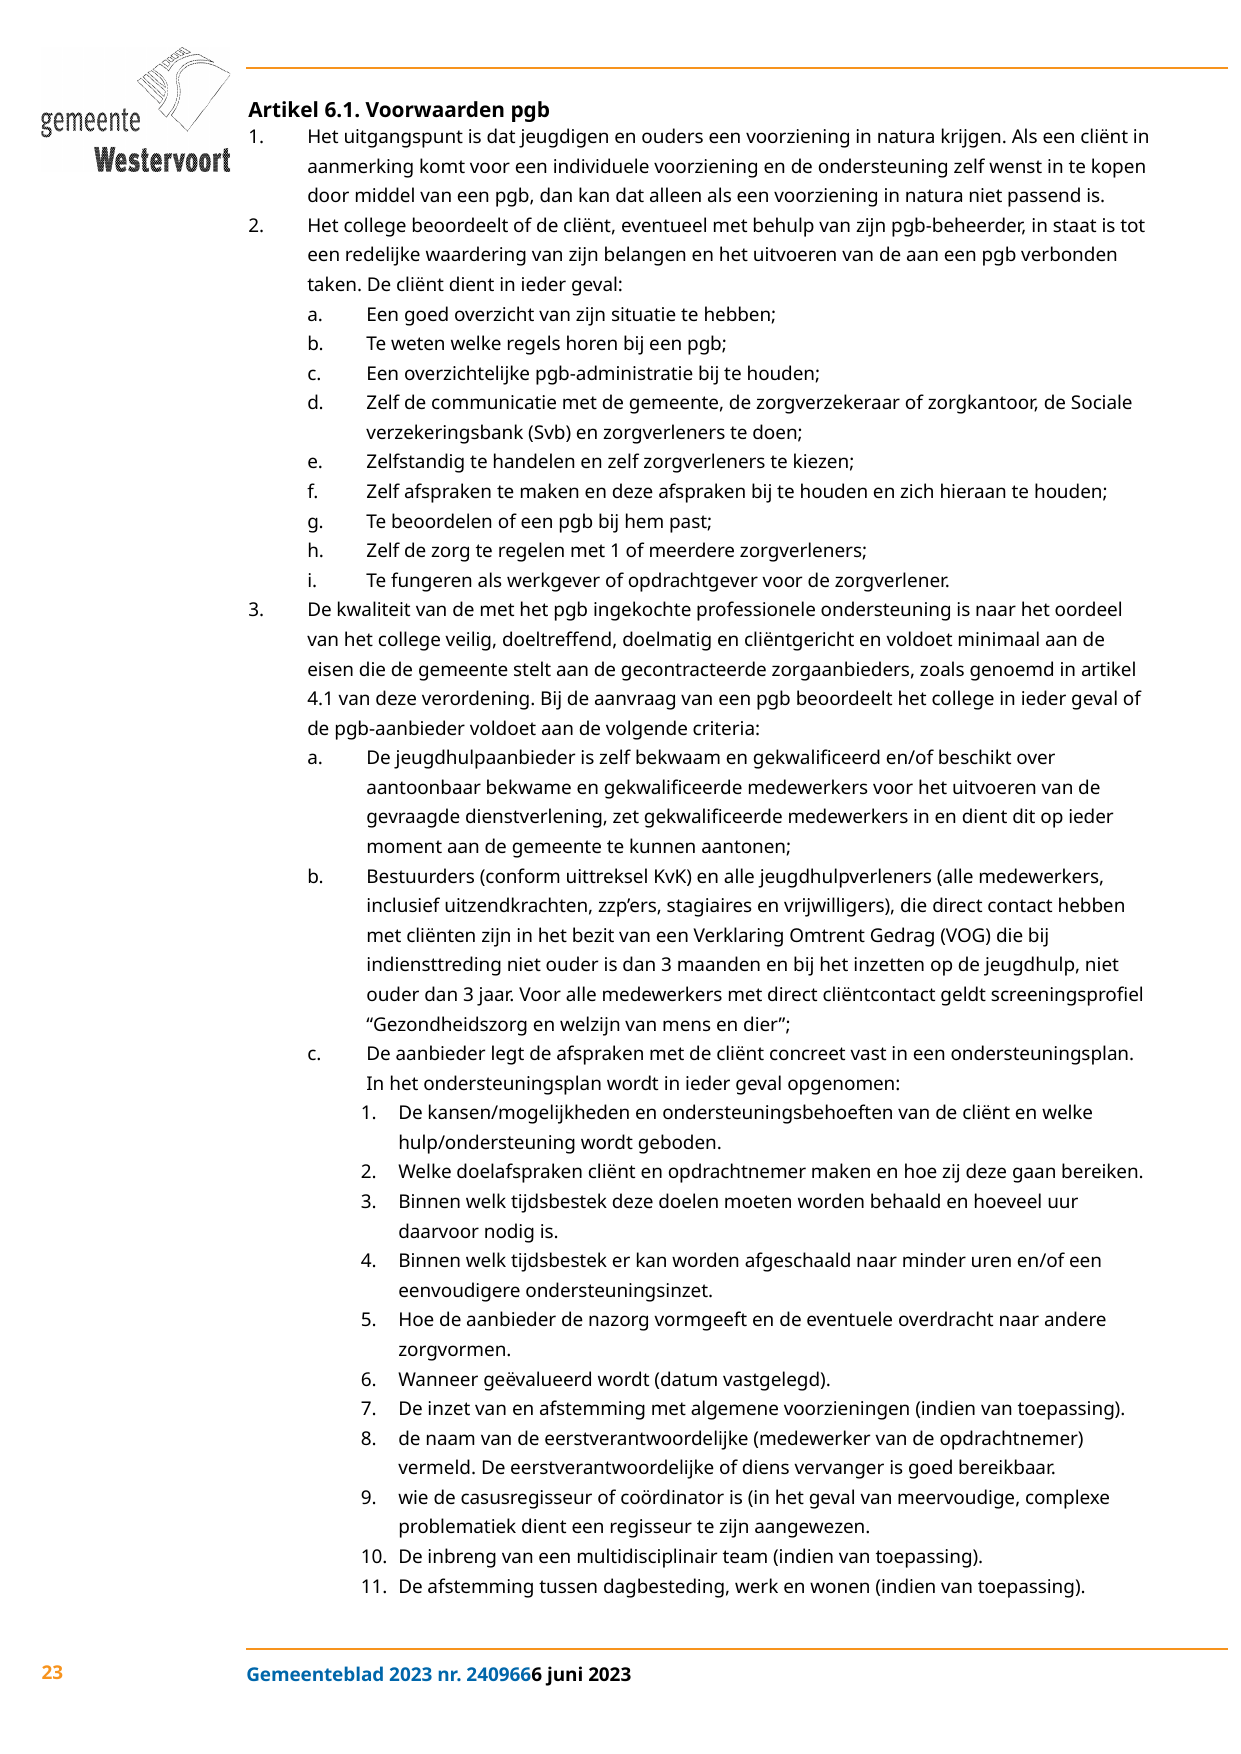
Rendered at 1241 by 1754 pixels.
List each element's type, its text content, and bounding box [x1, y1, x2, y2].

list De afstemming tussen dagbesteding, werk en wonen (indien van toepassing). [361, 1573, 1152, 1598]
list Welke doelafspraken cliënt en opdrachtnemer maken en hoe zij deze gaan bereiken. [361, 1159, 1152, 1184]
list De inzet van en afstemming met algemene voorzieningen (indien van toepassing). [361, 1395, 1152, 1421]
list De inbreng van een multidisciplinair team (indien van toepassing). [361, 1543, 1152, 1569]
list Zelf de zorg te regelen met 1 of meerdere zorgverleners; [307, 537, 1152, 563]
list De kwaliteit van de met het pgb ingekochte professionele ondersteuning is naar het oordeel van het college veilig, doeltreffend, doelmatig en cliëntgericht en voldoet minimaal aan de eisen die de gemeente stelt aan de gecontracteerde zorgaanbieders, zoals genoemd in artikel 4.1 van deze verordening. Bij de aanvraag van een pgb beoordeelt het college in ieder geval of de pgb-aanbieder voldoet aan de volgende criteria: [248, 597, 1152, 741]
list Bestuurders (conform uittreksel KvK) en alle jeugdhulpverleners (alle medewerkers, inclusief uitzendkrachten, zzp’ers, stagiaires en vrijwilligers), die direct contact hebben met cliënten zijn in het bezit van een Verklaring Omtrent Gedrag (VOG) die bij indiensttreding niet ouder is dan 3 maanden en bij het inzetten op de jeugdhulp, niet ouder dan 3 jaar. Voor alle medewerkers met direct cliëntcontact geldt screeningsprofiel “Gezondheidszorg en welzijn van mens en dier”; [307, 863, 1152, 1036]
list Zelf de communicatie met de gemeente, de zorgverzekeraar of zorgkantoor, de Sociale verzekeringsbank (Svb) en zorgverleners te doen; [307, 389, 1152, 445]
list Zelf afspraken te maken en deze afspraken bij te houden en zich hieraan te houden; [307, 478, 1152, 504]
list Hoe de aanbieder de nazorg vormgeeft en de eventuele overdracht naar andere zorgvormen. [361, 1307, 1152, 1362]
picture [41, 47, 231, 172]
list Binnen welk tijdsbestek deze doelen moeten worden behaald en hoeveel uur daarvoor nodig is. [361, 1188, 1152, 1243]
list Zelfstandig te handelen en zelf zorgverleners te kiezen; [307, 449, 1152, 474]
list Te beoordelen of een pgb bij hem past; [307, 508, 1152, 533]
list Te weten welke regels horen bij een pgb; [307, 330, 1152, 356]
list Het uitgangspunt is dat jeugdigen en ouders een voorziening in natura krijgen. Als een cliënt in aanmerking komt voor een individuele voorziening en de ondersteuning zelf wenst in te kopen door middel van een pgb, dan kan dat alleen als een voorziening in natura niet passend is. [248, 123, 1152, 208]
list Binnen welk tijdsbestek er kan worden afgeschaald naar minder uren en/of een eenvoudigere ondersteuningsinzet. [361, 1247, 1152, 1303]
list Een overzichtelijke pgb-administratie bij te houden; [307, 360, 1152, 386]
list De kansen/mogelijkheden en ondersteuningsbehoeften van de cliënt en welke hulp/ondersteuning wordt geboden. [361, 1099, 1152, 1155]
list Een goed overzicht van zijn situatie te hebben; [307, 301, 1152, 326]
list De jeugdhulpaanbieder is zelf bekwaam en gekwalificeerd en/of beschikt over aantoonbaar bekwame en gekwalificeerde medewerkers voor het uitvoeren van de gevraagde dienstverlening, zet gekwalificeerde medewerkers in en dient dit op ieder moment aan de gemeente te kunnen aantonen; [307, 744, 1152, 859]
list wie de casusregisseur of coördinator is (in het geval van meervoudige, complexe problematiek dient een regisseur te zijn aangewezen. [361, 1484, 1152, 1539]
list Te fungeren als werkgever of opdrachtgever voor de zorgverlener. [307, 567, 1152, 593]
list Wanneer geëvalueerd wordt (datum vastgelegd). [361, 1366, 1152, 1391]
list de naam van de eerstverantwoordelijke (medewerker van de opdrachtnemer) vermeld. De eerstverantwoordelijke of diens vervanger is goed bereikbaar. [361, 1425, 1152, 1480]
list Het college beoordeelt of de cliënt, eventueel met behulp van zijn pgb-beheerder, in staat is tot een redelijke waardering van zijn belangen en het uitvoeren van de aan een pgb verbonden taken. De cliënt dient in ieder geval: [248, 212, 1152, 297]
text Artikel 6.1. Voorwaarden pgb [248, 95, 1152, 123]
list De aanbieder legt de afspraken met de cliënt concreet vast in een ondersteuningsplan. In het ondersteuningsplan wordt in ieder geval opgenomen: [307, 1040, 1152, 1096]
